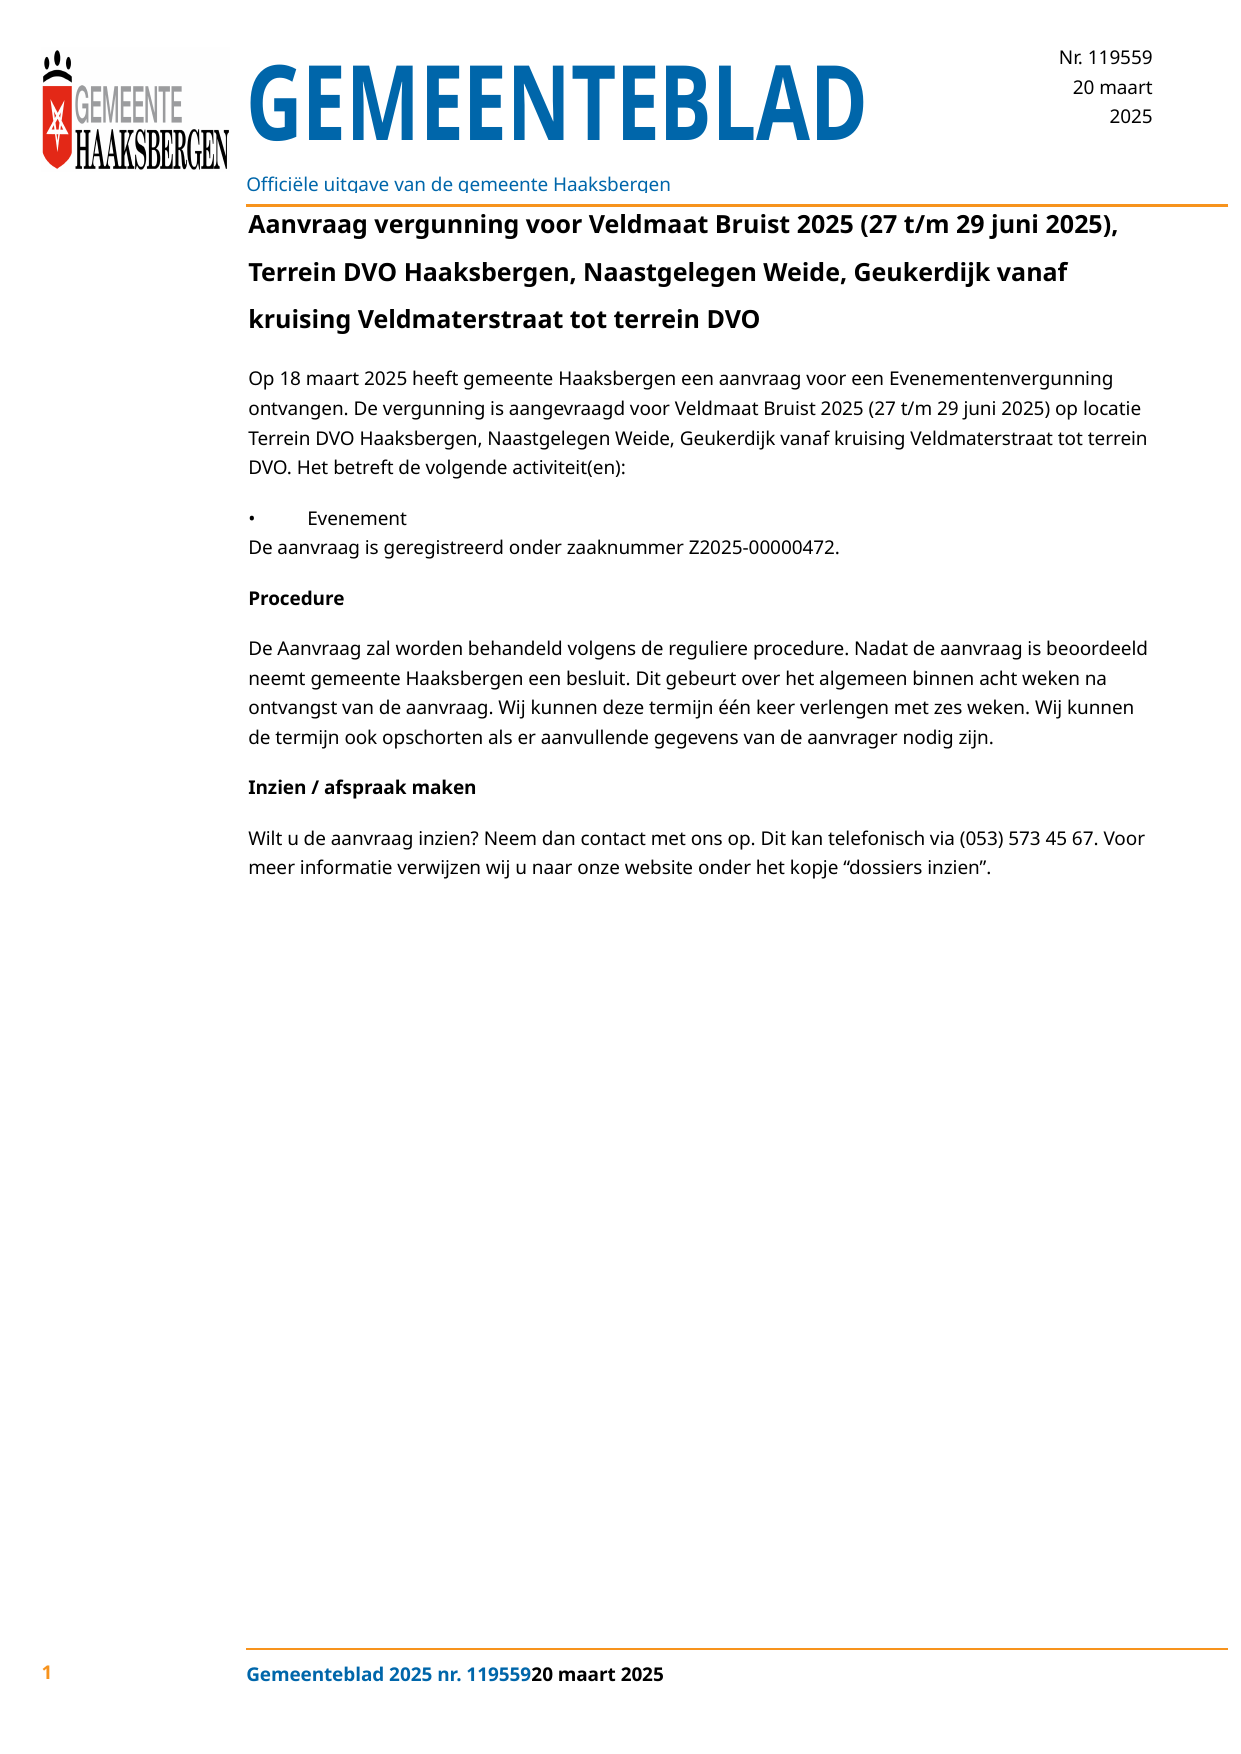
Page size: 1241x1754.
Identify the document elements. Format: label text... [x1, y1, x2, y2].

list Evenement [248, 505, 1152, 530]
text Wilt u de aanvraag inzien? Neem dan contact met ons op. Dit kan telefonisch via (053) 573 45 67. Voor meer informatie verwijzen wij u naar onze website onder het kopje “dossiers inzien”. [248, 825, 1152, 880]
picture [41, 47, 231, 172]
text De Aanvraag zal worden behandeld volgens de reguliere procedure. Nadat de aanvraag is beoordeeld neemt gemeente Haaksbergen een besluit. Dit gebeurt over het algemeen binnen acht weken na ontvangst van de aanvraag. Wij kunnen deze termijn één keer verlengen met zes weken. Wij kunnen de termijn ook opschorten als er aanvullende gegevens van de aanvrager nodig zijn. [248, 635, 1152, 749]
text Op 18 maart 2025 heeft gemeente Haaksbergen een aanvraag voor een Evenementenvergunning ontvangen. De vergunning is aangevraagd voor Veldmaat Bruist 2025 (27 t/m 29 juni 2025) op locatie Terrein DVO Haaksbergen, Naastgelegen Weide, Geukerdijk vanaf kruising Veldmaterstraat tot terrein DVO. Het betreft de volgende activiteit(en): [248, 366, 1152, 480]
text Aanvraag vergunning voor Veldmaat Bruist 2025 (27 t/m 29 juni 2025), Terrein DVO Haaksbergen, Naastgelegen Weide, Geukerdijk vanaf kruising Veldmaterstraat tot terrein DVO [248, 207, 1152, 336]
text De aanvraag is geregistreerd onder zaaknummer Z2025-00000472. [248, 534, 1152, 560]
text Procedure [248, 585, 1152, 610]
text Inzien / afspraak maken [248, 774, 1152, 800]
